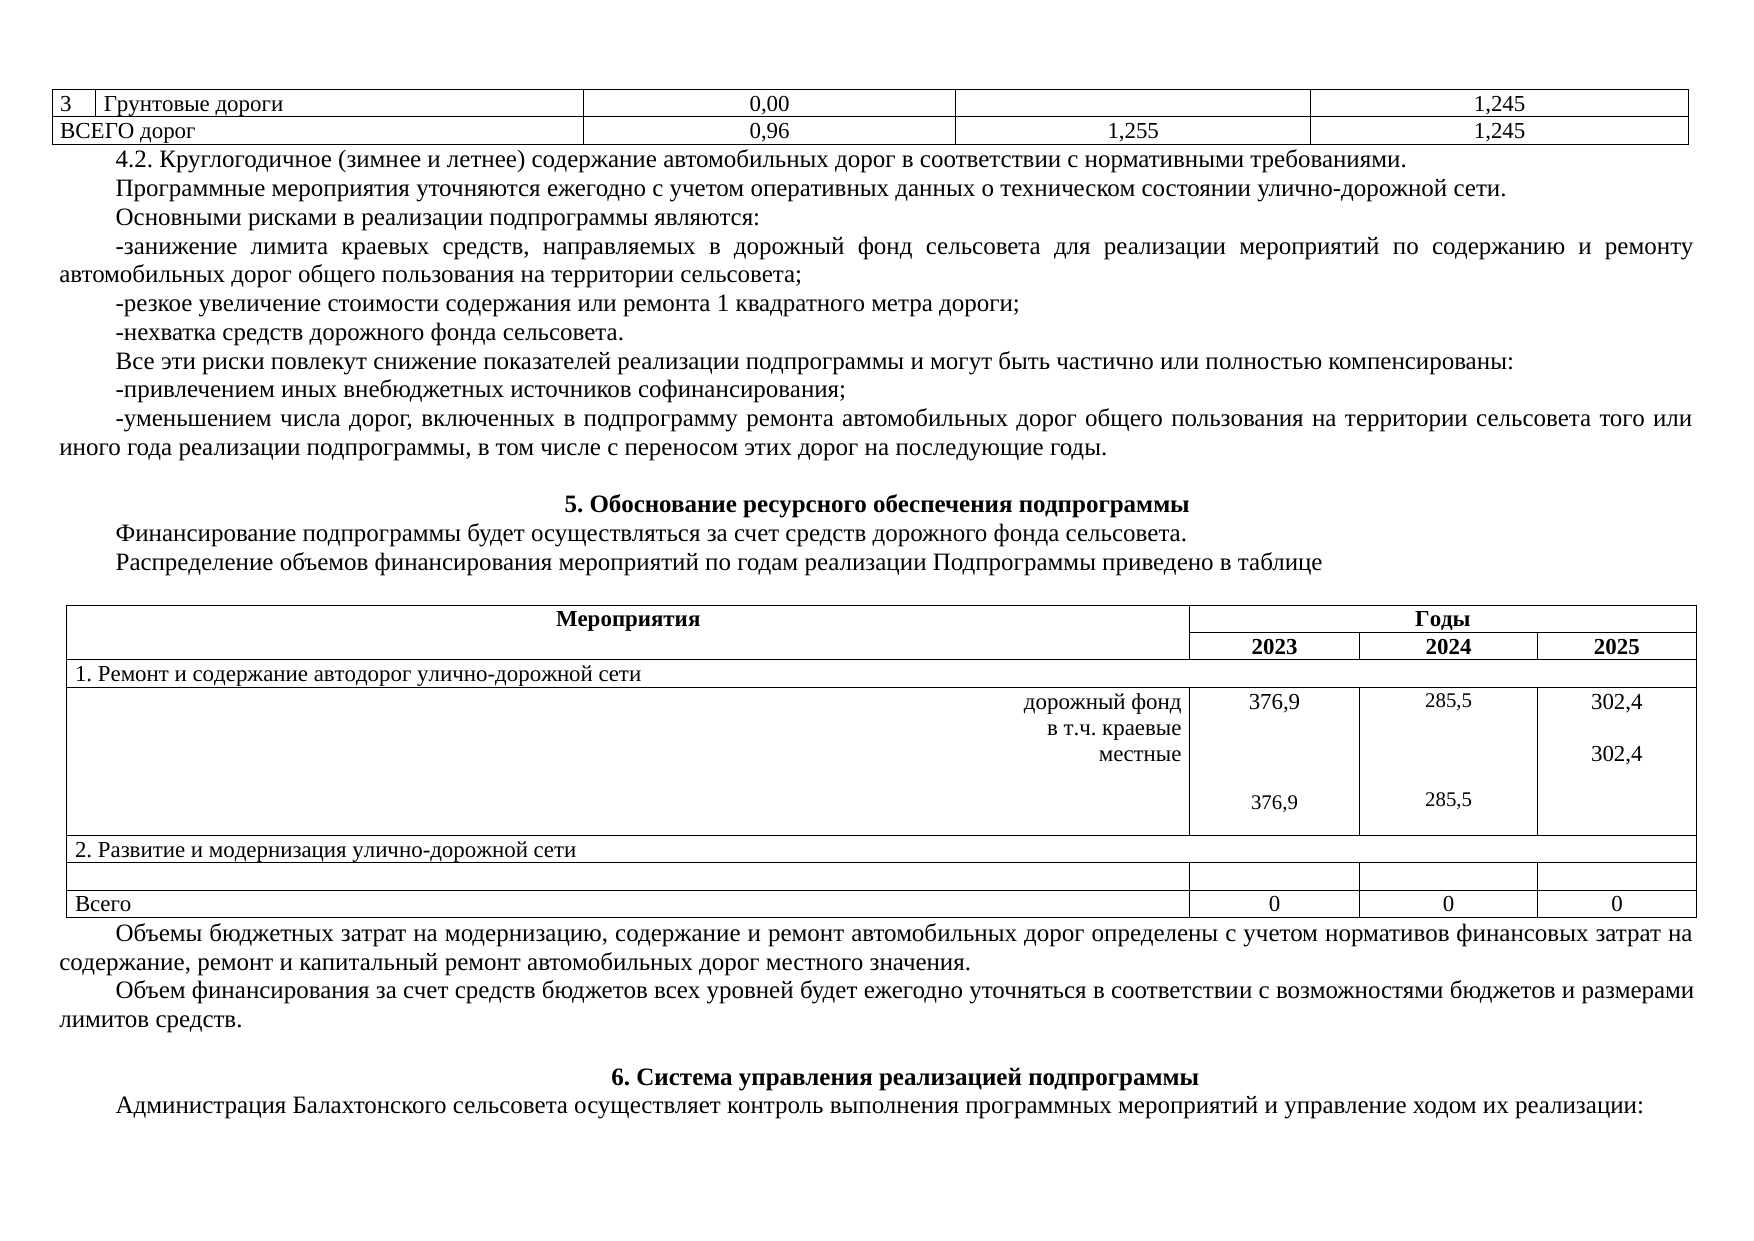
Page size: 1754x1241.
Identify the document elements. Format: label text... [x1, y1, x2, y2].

text Основными рисками в реализации подпрограммы являются: [59, 202, 1695, 231]
text -уменьшением числа дорог, включенных в подпрограмму ремонта автомобильных дорог общего пользования на территории сельсовета того или иного года реализации подпрограммы, в том числе с переносом этих дорог на последующие годы. [59, 403, 1695, 461]
table_cell [1360, 863, 1537, 889]
table_cell 1,245 [1311, 90, 1688, 116]
table_cell ВСЕГО дорог [53, 117, 583, 143]
text Все эти риски повлекут снижение показателей реализации подпрограммы и могут быть частично или полностью компенсированы: [59, 346, 1695, 374]
table_cell 2023 [1190, 633, 1359, 659]
table_cell 2025 [1538, 633, 1696, 659]
text Объем финансирования за счет средств бюджетов всех уровней будет ежегодно уточняться в соответствии с возможностями бюджетов и размерами лимитов средств. [59, 975, 1695, 1033]
text -привлечением иных внебюджетных источников софинансирования; [59, 374, 1695, 403]
table_cell дорожный фонд в т.ч. краевые местные [67, 688, 1189, 835]
text 6. Система управления реализацией подпрограммы [59, 1062, 1695, 1090]
text Объемы бюджетных затрат на модернизацию, содержание и ремонт автомобильных дорог определены с учетом нормативов финансовых затрат на содержание, ремонт и капитальный ремонт автомобильных дорог местного значения. [59, 918, 1695, 975]
table_cell 0 [1190, 891, 1359, 917]
table_cell [1190, 863, 1359, 889]
table_cell [67, 863, 1189, 889]
table_header Мероприятия [67, 606, 1189, 659]
table_cell 0,96 [584, 117, 955, 143]
table_cell 0,00 [584, 90, 955, 116]
text Программные мероприятия уточняются ежегодно с учетом оперативных данных о техническом состоянии улично-дорожной сети. [59, 173, 1695, 202]
table_cell [956, 90, 1310, 116]
table_cell 3 [53, 90, 95, 116]
text Финансирование подпрограммы будет осуществляться за счет средств дорожного фонда сельсовета. [59, 518, 1695, 547]
table_cell 0 [1360, 891, 1537, 917]
table_cell 1,255 [956, 117, 1310, 143]
text -занижение лимита краевых средств, направляемых в дорожный фонд сельсовета для реализации мероприятий по содержанию и ремонту автомобильных дорог общего пользования на территории сельсовета; [59, 231, 1695, 288]
table_cell 2024 [1360, 633, 1537, 659]
text -резкое увеличение стоимости содержания или ремонта 1 квадратного метра дороги; [59, 288, 1695, 317]
subtitle 5. Обоснование ресурсного обеспечения подпрограммы [59, 489, 1695, 518]
text Распределение объемов финансирования мероприятий по годам реализации Подпрограммы приведено в таблице [59, 547, 1695, 576]
table_cell [1538, 863, 1696, 889]
text 4.2. Круглогодичное (зимнее и летнее) содержание автомобильных дорог в соответствии с нормативными требованиями. [59, 144, 1695, 173]
table_cell Всего [67, 891, 1189, 917]
table_cell 285,5 285,5 [1360, 688, 1537, 835]
table_cell 0 [1538, 891, 1696, 917]
text -нехватка средств дорожного фонда сельсовета. [59, 317, 1695, 346]
table_cell 1. Ремонт и содержание автодорог улично-дорожной сети [67, 660, 1696, 687]
table_cell 2. Развитие и модернизация улично-дорожной сети [67, 836, 1696, 862]
table_cell 376,9 376,9 [1190, 688, 1359, 835]
text Администрация Балахтонского сельсовета осуществляет контроль выполнения программных мероприятий и управление ходом их реализации: [59, 1090, 1695, 1119]
table_cell Грунтовые дороги [96, 90, 583, 116]
table_cell 302,4 302,4 [1538, 688, 1696, 835]
table_cell 1,245 [1311, 117, 1688, 143]
table_header Годы [1190, 606, 1696, 632]
